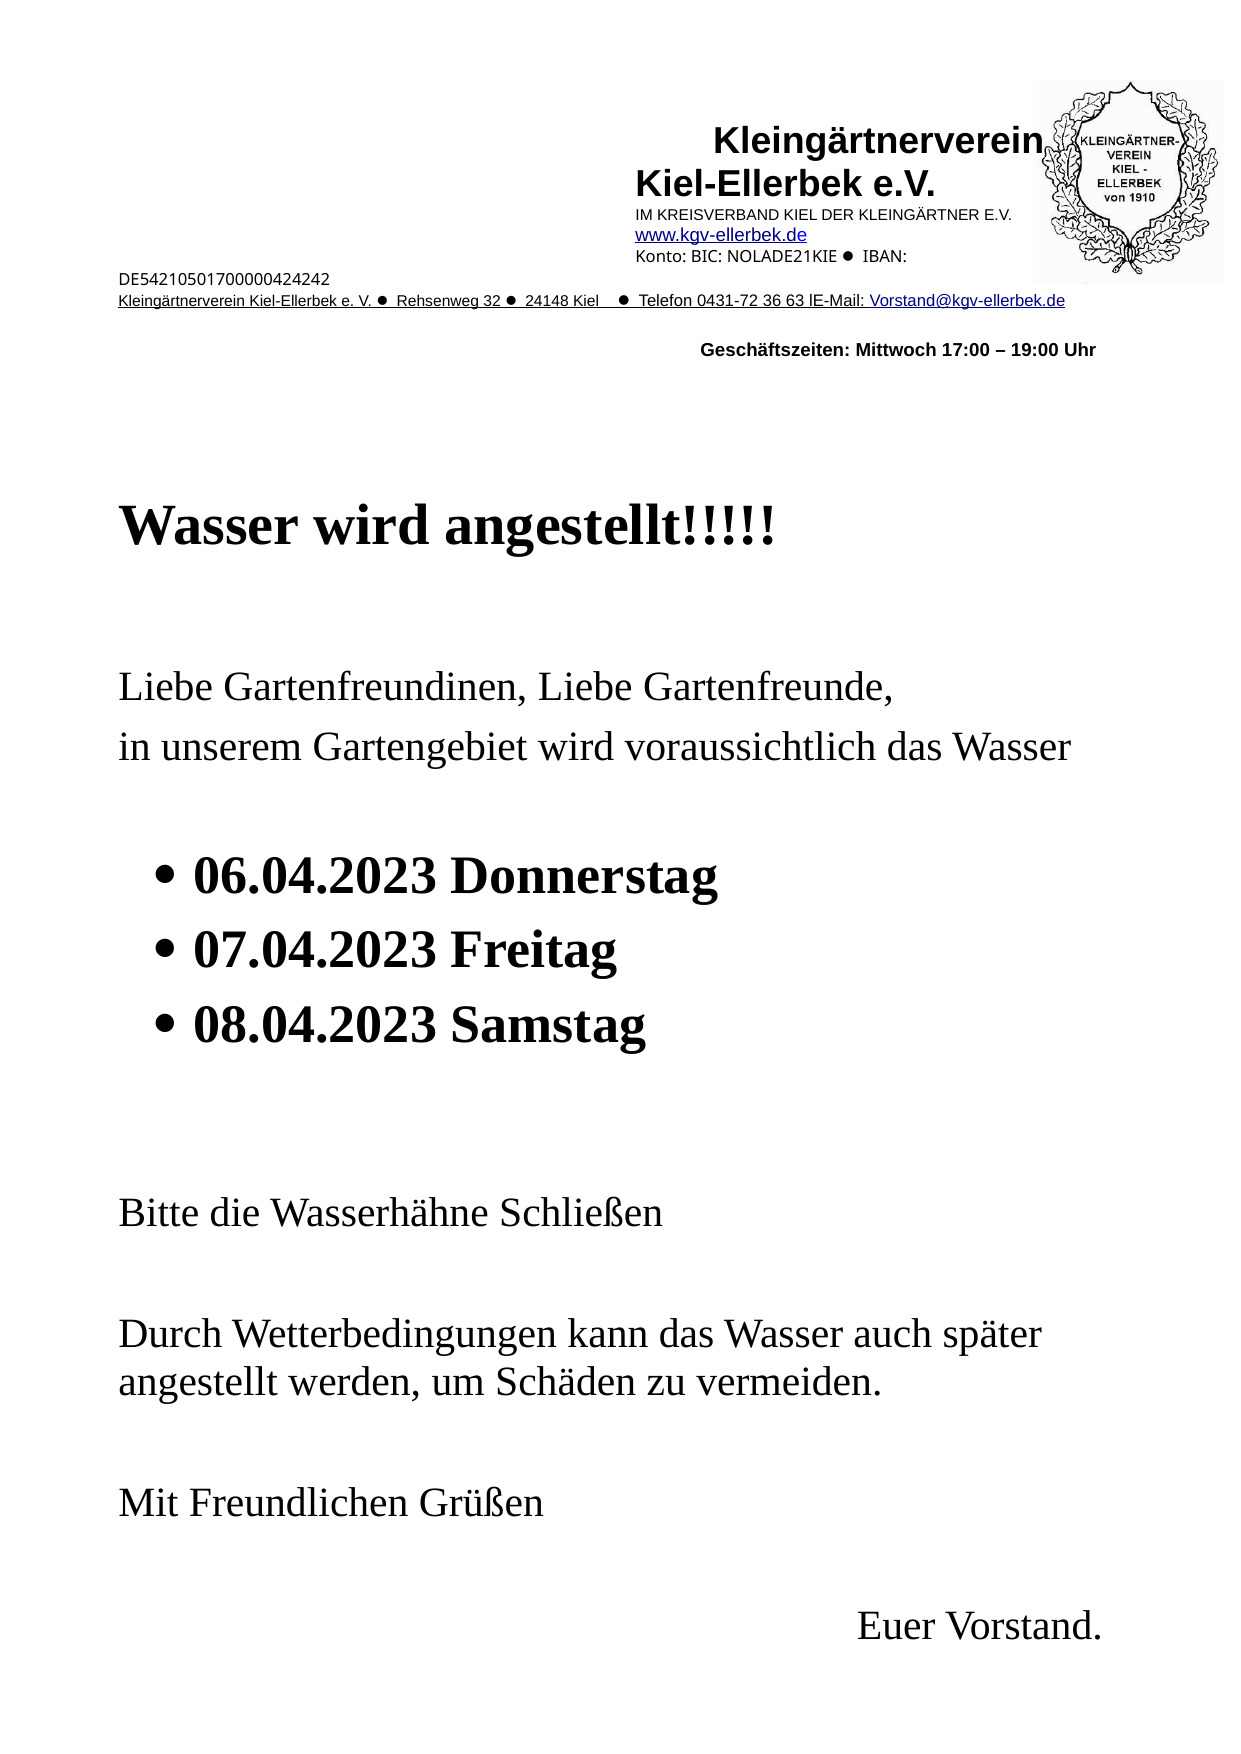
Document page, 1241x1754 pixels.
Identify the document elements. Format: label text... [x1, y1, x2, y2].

subtitle Wasser wird angestellt!!!!! [118, 490, 1122, 557]
list 07.04.2023 Freitag [156, 917, 1122, 980]
text Durch Wetterbedingungen kann das Wasser auch später angestellt werden, um Schäden zu vermeiden. [118, 1309, 1122, 1404]
list 08.04.2023 Samstag [156, 992, 1122, 1054]
text Mit Freundlichen Grüßen [118, 1477, 1122, 1525]
text Liebe Gartenfreundinen, Liebe Gartenfreunde, [118, 661, 1122, 709]
list 06.04.2023 Donnerstag [156, 843, 1122, 905]
text in unserem Gartengebiet wird voraussichtlich das Wasser [118, 722, 1122, 770]
text Bitte die Wasserhähne Schließen [118, 1188, 1122, 1236]
